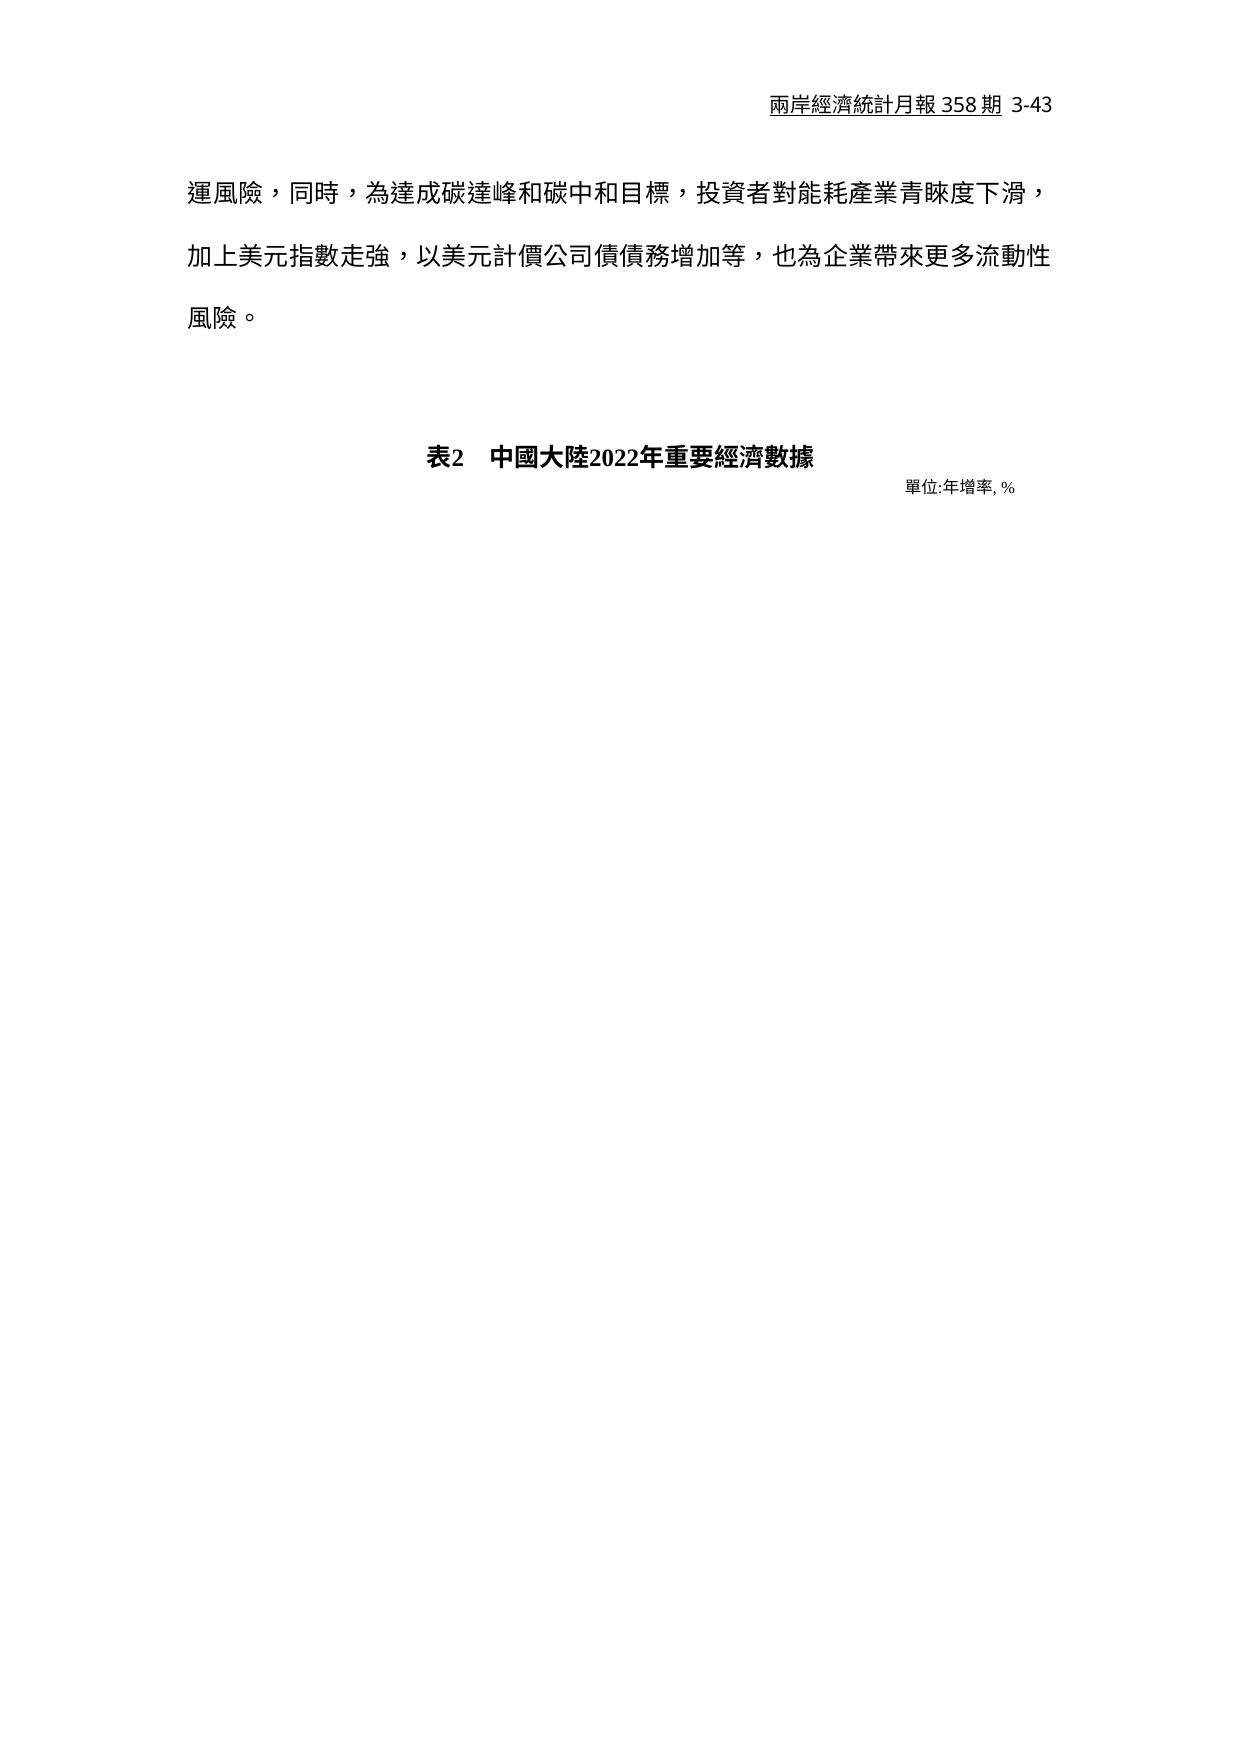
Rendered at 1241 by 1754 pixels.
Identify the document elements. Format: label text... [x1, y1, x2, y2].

text 運風險，同時，為達成碳達峰和碳中和目標，投資者對能耗產業青睞度下滑，加上美元指數走強，以美元計價公司債債務增加等，也為企業帶來更多流動性風險。 [187, 150, 1053, 337]
text 表2 中國大陸2022年重要經濟數據 [187, 437, 1053, 474]
text 單位:年增率, % [187, 474, 1014, 499]
